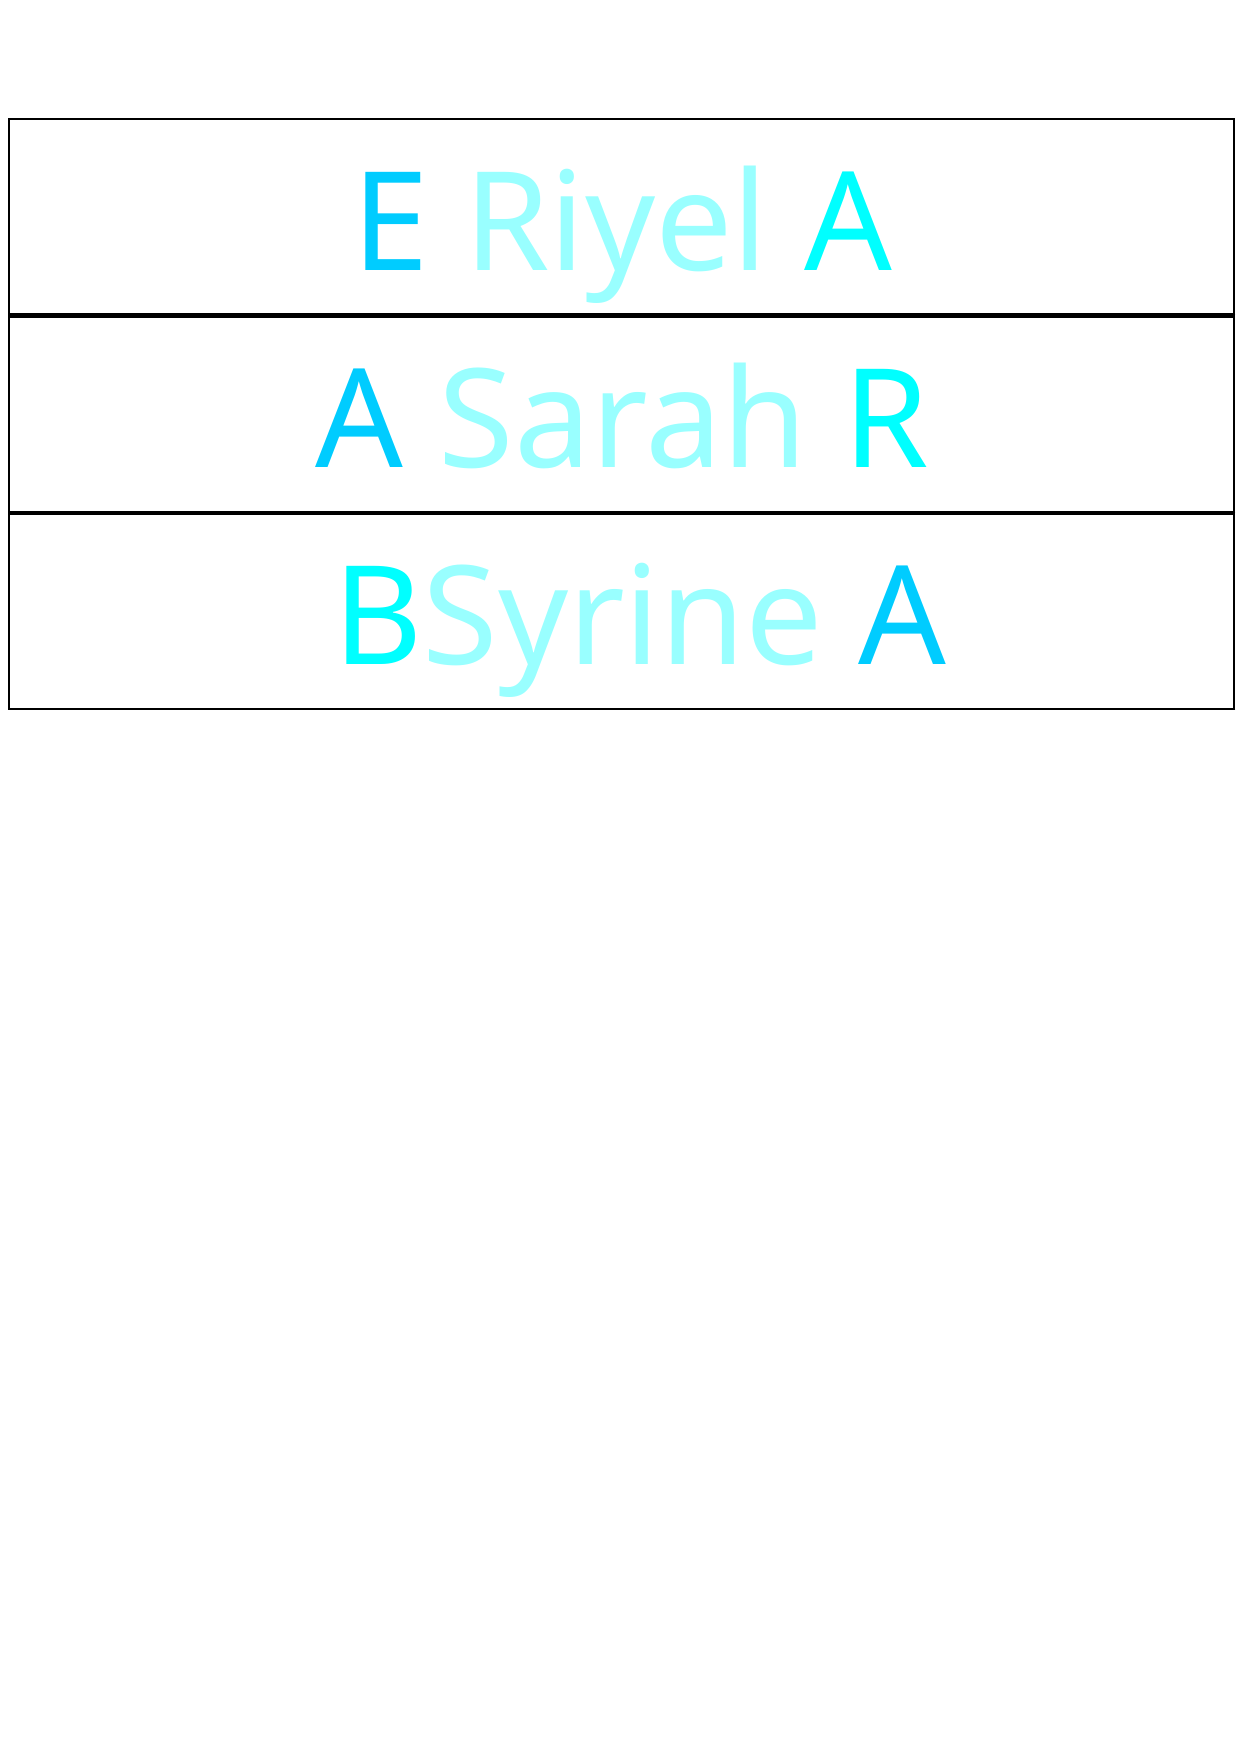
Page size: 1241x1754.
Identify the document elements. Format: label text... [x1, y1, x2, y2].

table_cell E Riyel A [10, 120, 1233, 313]
table_cell A Sarah R [10, 318, 1233, 511]
table_cell BSyrine A [10, 515, 1233, 708]
